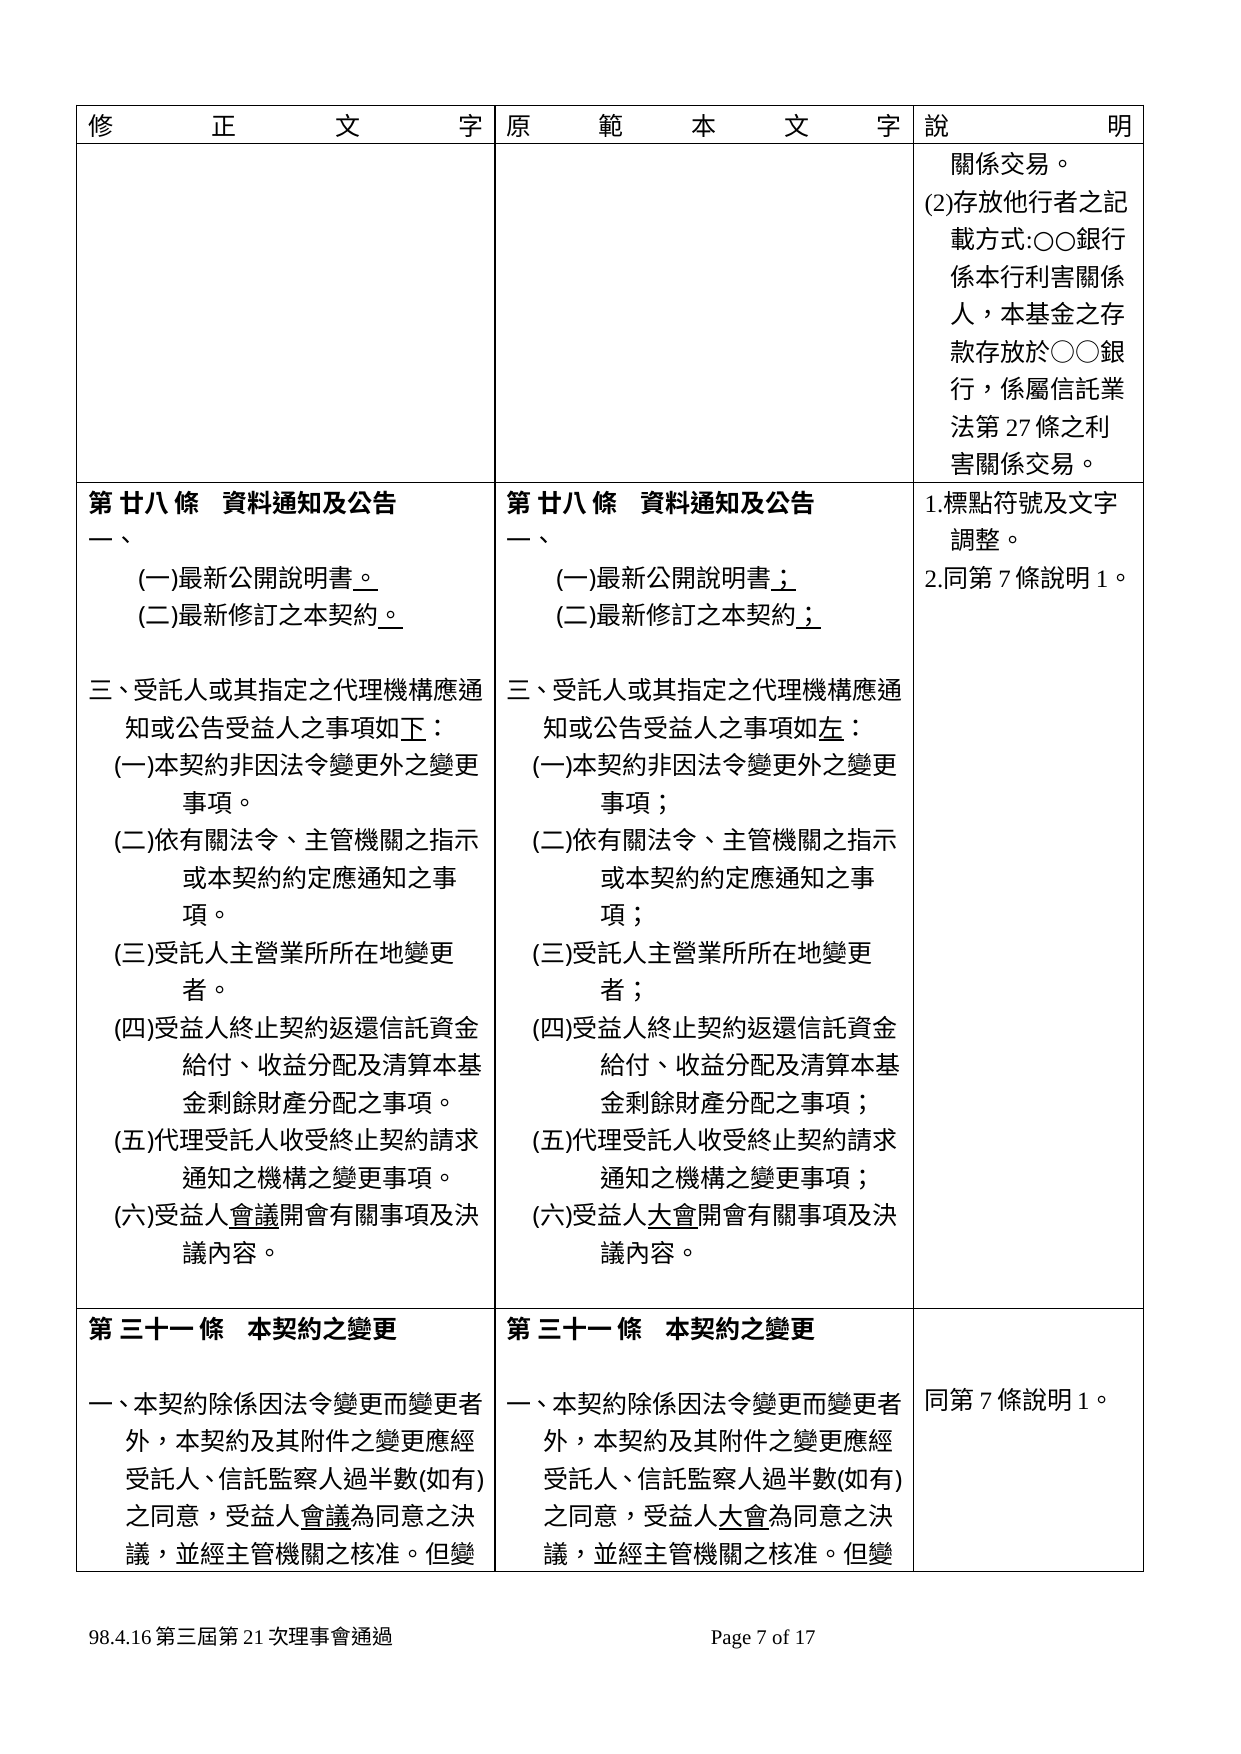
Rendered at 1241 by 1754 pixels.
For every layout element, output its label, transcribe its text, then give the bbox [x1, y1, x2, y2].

table_cell [496, 144, 913, 482]
table_cell 第 廿八 條 資料通知及公告 一、 (一)最新公開說明書； (二)最新修訂之本契約； 三、受託人或其指定之代理機構應通知或公告受益人之事項如左： (一)本契約非因法令變更外之變更事項； (二)依有關法令、主管機關之指示或本契約約定應通知之事項； (三)受託人主營業所所在地變更者； (四)受益人終止契約返還信託資金給付、收益分配及清算本基金剩餘財產分配之事項； (五)代理受託人收受終止契約請求通知之機構之變更事項； (六)受益人大會開會有關事項及決議內容。 [496, 483, 913, 1308]
table_header 說明 [914, 106, 1143, 143]
table_cell 第 廿八 條 資料通知及公告 一、 (一)最新公開說明書。 (二)最新修訂之本契約。 三、受託人或其指定之代理機構應通知或公告受益人之事項如下： (一)本契約非因法令變更外之變更事項。 (二)依有關法令、主管機關之指示或本契約約定應通知之事項。 (三)受託人主營業所所在地變更者。 (四)受益人終止契約返還信託資金給付、收益分配及清算本基金剩餘財產分配之事項。 (五)代理受託人收受終止契約請求通知之機構之變更事項。 (六)受益人會議開會有關事項及決議內容。 [77, 483, 494, 1308]
table_cell 第 三十一 條 本契約之變更 一、本契約除係因法令變更而變更者外，本契約及其附件之變更應經受託人、信託監察人過半數(如有)之同意，受益人會議為同意之決議，並經主管機關之核准。但變 [77, 1309, 494, 1571]
table_header 原範本文字 [496, 106, 913, 143]
table_cell [77, 144, 494, 482]
table_header 修正文字 [77, 106, 494, 143]
table_cell 同第7條說明1。 [914, 1309, 1143, 1571]
table_cell 1.標點符號及文字調整。 2.同第7條說明1。 [914, 483, 1143, 1308]
table_cell 第 三十一 條 本契約之變更 一、本契約除係因法令變更而變更者外，本契約及其附件之變更應經受託人、信託監察人過半數(如有)之同意，受益人大會為同意之決議，並經主管機關之核准。但變 [496, 1309, 913, 1571]
table_cell 關係交易。 (2)存放他行者之記載方式:○○銀行係本行利害關係人，本基金之存款存放於○○銀行，係屬信託業法第27條之利害關係交易。 [914, 144, 1143, 482]
